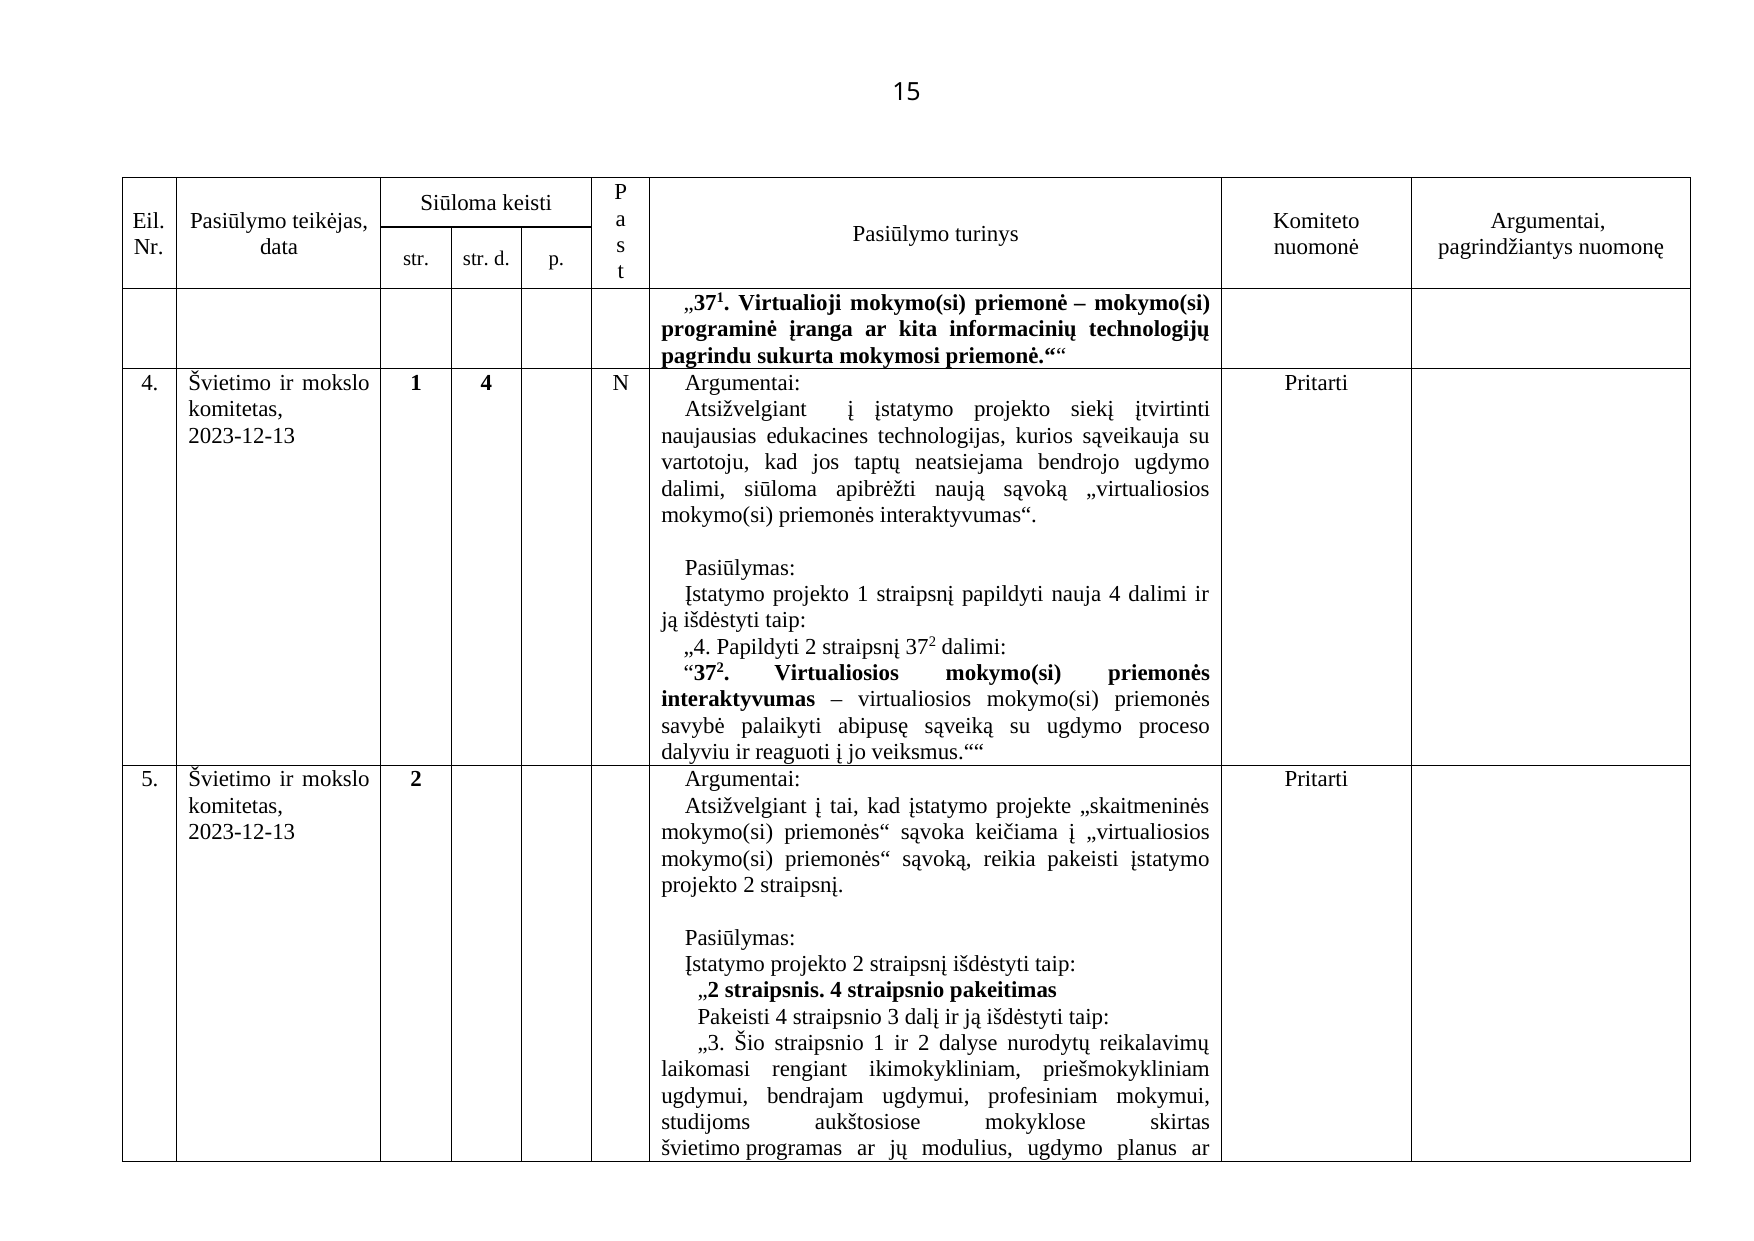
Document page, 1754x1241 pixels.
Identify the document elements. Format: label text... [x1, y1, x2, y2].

table_header Komiteto nuomonė [1222, 178, 1411, 288]
table_cell [123, 289, 176, 368]
table_cell [452, 289, 521, 368]
table_cell 5. [123, 766, 176, 1161]
table_header Siūloma keisti [381, 178, 591, 226]
table_cell Argumentai: Atsižvelgiant į įstatymo projekto siekį įtvirtinti naujausias edukacines technologijas, kurios sąveikauja su vartotoju, kad jos taptų neatsiejama bendrojo ugdymo dalimi, siūloma apibrėžti naują sąvoką „virtualiosios mokymo(si) priemonės interaktyvumas“. Pasiūlymas: Įstatymo projekto 1 straipsnį papildyti nauja 4 dalimi ir ją išdėstyti taip: „4. Papildyti 2 straipsnį 372 dalimi: “372. Virtualiosios mokymo(si) priemonės interaktyvumas – virtualiosios mokymo(si) priemonės savybė palaikyti abipusę sąveiką su ugdymo proceso dalyviu ir reaguoti į jo veiksmus.““ [650, 369, 1221, 764]
table_cell str. d. [452, 228, 521, 288]
table_cell 4. [123, 369, 176, 764]
table_cell [177, 289, 380, 368]
table_cell [522, 369, 591, 764]
table_header Eil. Nr. [123, 178, 176, 288]
table_header Pasiūlymo teikėjas, data [177, 178, 380, 288]
table_cell [522, 766, 591, 1161]
table_cell [1412, 766, 1690, 1161]
table_header Pasiūlymo turinys [650, 178, 1221, 288]
table_cell N [592, 369, 649, 764]
table_cell [522, 289, 591, 368]
table_cell p. [522, 228, 591, 288]
table_header Pastabos [592, 178, 649, 288]
table_header Argumentai, pagrindžiantys nuomonę [1412, 178, 1690, 288]
table_cell Pritarti [1222, 766, 1411, 1161]
table_cell [1412, 289, 1690, 368]
table_cell [592, 766, 649, 1161]
table_cell 1 [381, 369, 451, 764]
table_cell 4 [452, 369, 521, 764]
table_cell Švietimo ir mokslo komitetas, 2023-12-13 [177, 369, 380, 764]
table_cell [1412, 369, 1690, 764]
table_cell str. [381, 228, 451, 288]
table_cell [381, 289, 451, 368]
table_cell Švietimo ir mokslo komitetas, 2023-12-13 [177, 766, 380, 1161]
table_cell Pritarti [1222, 369, 1411, 764]
table_cell Argumentai: Atsižvelgiant į tai, kad įstatymo projekte „skaitmeninės mokymo(si) priemonės“ sąvoka keičiama į „virtualiosios mokymo(si) priemonės“ sąvoką, reikia pakeisti įstatymo projekto 2 straipsnį. Pasiūlymas: Įstatymo projekto 2 straipsnį išdėstyti taip: „2 straipsnis. 4 straipsnio pakeitimas Pakeisti 4 straipsnio 3 dalį ir ją išdėstyti taip: „3. Šio straipsnio 1 ir 2 dalyse nurodytų reikalavimų laikomasi rengiant ikimokykliniam, priešmokykliniam ugdymui, bendrajam ugdymui, profesiniam mokymui, studijoms aukštosiose mokyklose skirtas švietimo programas ar jų modulius, ugdymo planus ar [650, 766, 1221, 1161]
table_cell „371. Virtualioji mokymo(si) priemonė – mokymo(si) programinė įranga ar kita informacinių technologijų pagrindu sukurta mokymosi priemonė.““ [650, 289, 1221, 368]
table_cell [592, 289, 649, 368]
table_cell 2 [381, 766, 451, 1161]
table_cell [452, 766, 521, 1161]
table_cell [1222, 289, 1411, 368]
